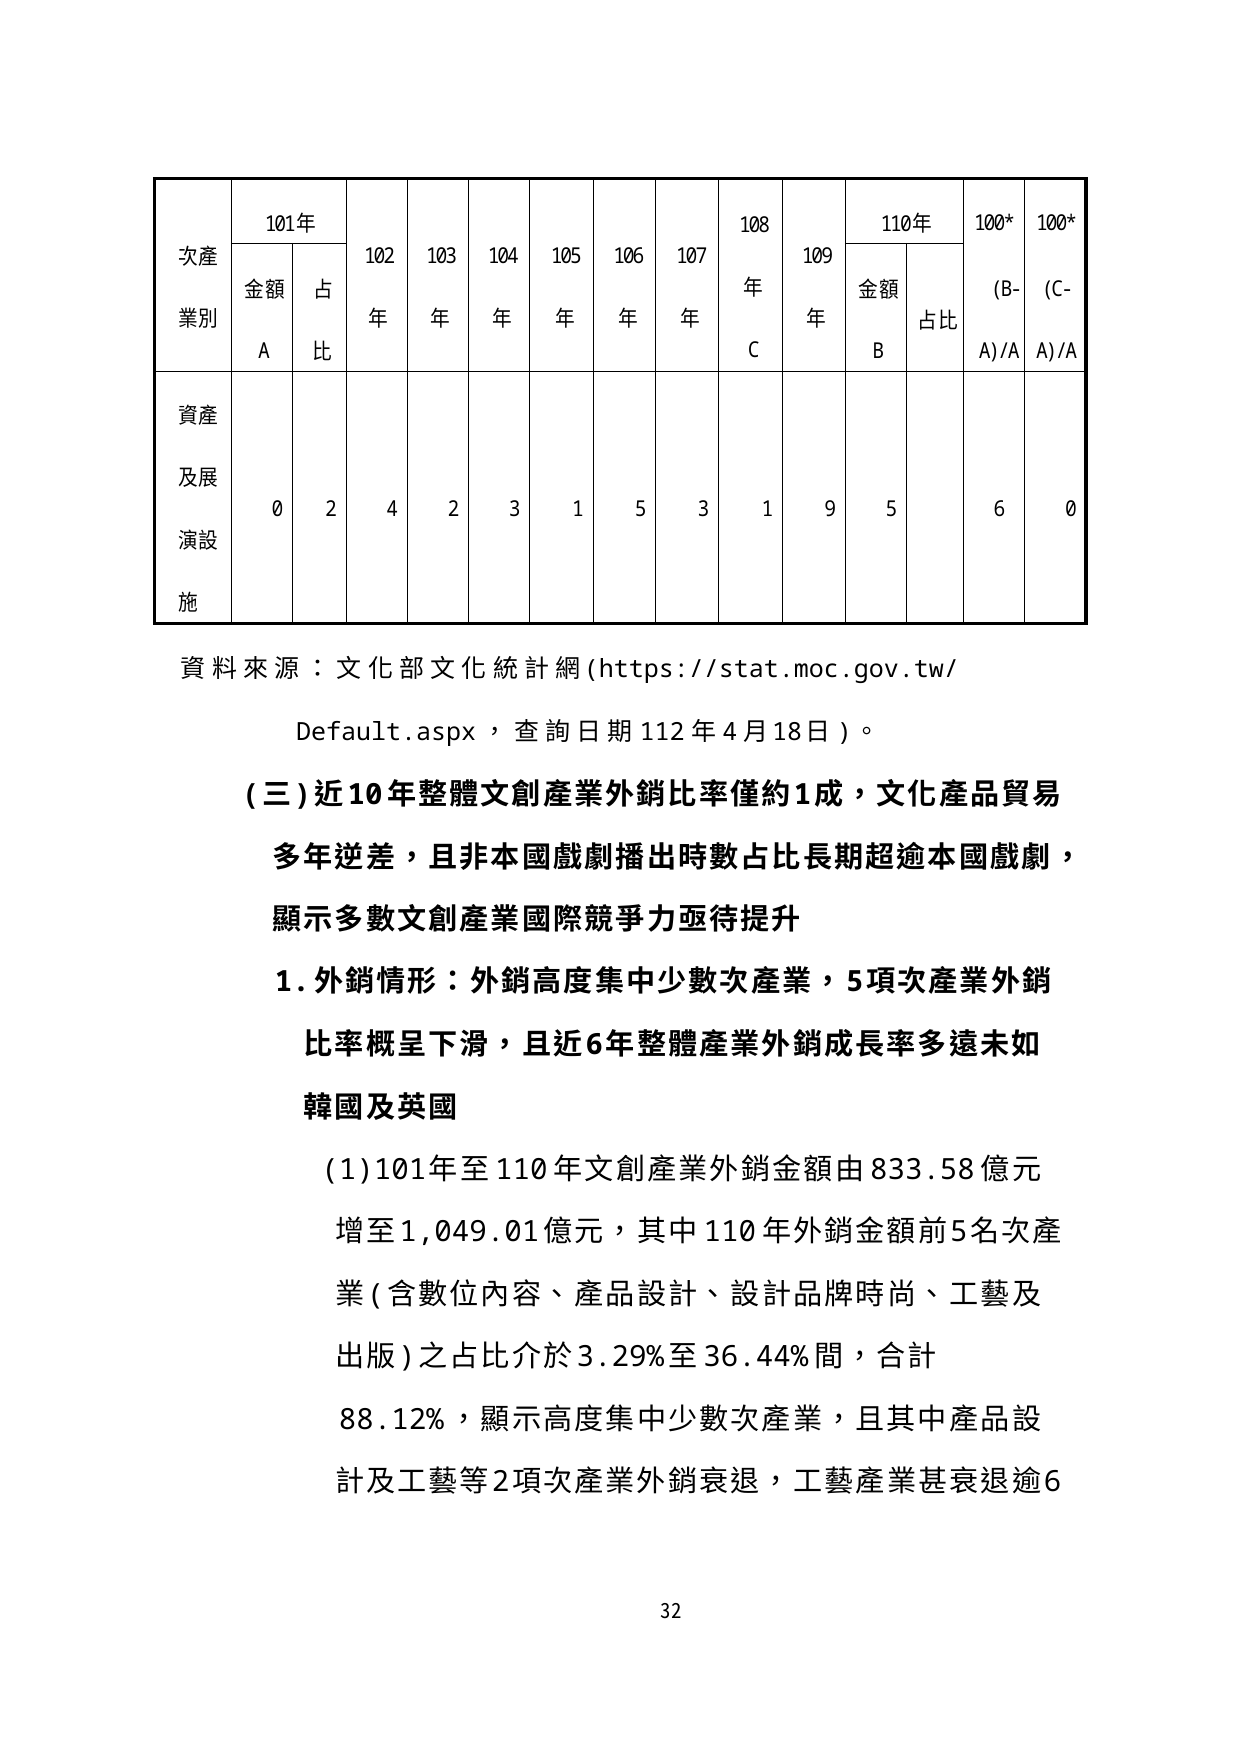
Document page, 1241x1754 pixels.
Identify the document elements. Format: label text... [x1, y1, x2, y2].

table_cell 金額B [846, 244, 906, 371]
table_header 103年 [408, 180, 468, 371]
table_cell 1 [530, 372, 593, 622]
table_header 100* [1025, 180, 1084, 243]
table_cell 0 [232, 372, 292, 622]
table_cell 5 [846, 372, 906, 622]
table_header 104年 [469, 180, 529, 371]
table_header 102年 [347, 180, 407, 371]
table_cell 資產及展演設施 [156, 372, 231, 622]
table_cell 3 [469, 372, 529, 622]
table_header 108年 C [719, 180, 782, 371]
table_header 100* [964, 180, 1024, 243]
table_cell 占比 [293, 244, 346, 371]
table_cell 金額A [232, 244, 292, 371]
table_cell 9 [783, 372, 845, 622]
text (三)近10年整體文創產業外銷比率僅約1成，文化產品貿易多年逆差，且非本國戲劇播出時數占比長期超逾本國戲劇，顯示多數文創產業國際競爭力亟待提升 [236, 750, 1063, 938]
table_cell 2 [293, 372, 346, 622]
text 資料來源：文化部文化統計網(https://stat.moc.gov.tw/Default.aspx，查詢日期112年4月18日)。 [161, 625, 1063, 750]
table_cell (B-A)/A [964, 243, 1024, 371]
table_cell 3 [656, 372, 718, 622]
table_cell [907, 372, 963, 622]
table_header 106年 [594, 180, 655, 371]
table_cell 占比 [907, 244, 963, 371]
table_header 109年 [783, 180, 845, 371]
table_cell 6 [964, 372, 1024, 622]
table_header 101年 [232, 180, 346, 243]
table_header 105年 [530, 180, 593, 371]
table_cell 2 [408, 372, 468, 622]
table_header 107年 [656, 180, 718, 371]
table_cell 0 [1025, 372, 1084, 622]
table_cell 4 [347, 372, 407, 622]
table_header 110年 [846, 180, 963, 243]
table_header 次產業別 [156, 180, 231, 371]
table_cell 1 [719, 372, 782, 622]
text 1.外銷情形：外銷高度集中少數次產業，5項次產業外銷比率概呈下滑，且近6年整體產業外銷成長率多遠未如韓國及英國 [266, 938, 1063, 1125]
table_cell 5 [594, 372, 655, 622]
text (1)101年至110年文創產業外銷金額由833.58億元增至1,049.01億元，其中110年外銷金額前5名次產業(含數位內容、產品設計、設計品牌時尚、工藝及出版)之占比介於3.29%至36.44%間，合計88.12%，顯示高度集中少數次產業，且其中產品設計及工藝等2項次產業外銷衰退，工藝產業甚衰退逾6 [295, 1125, 1063, 1500]
table_cell (C-A)/A [1025, 243, 1084, 371]
